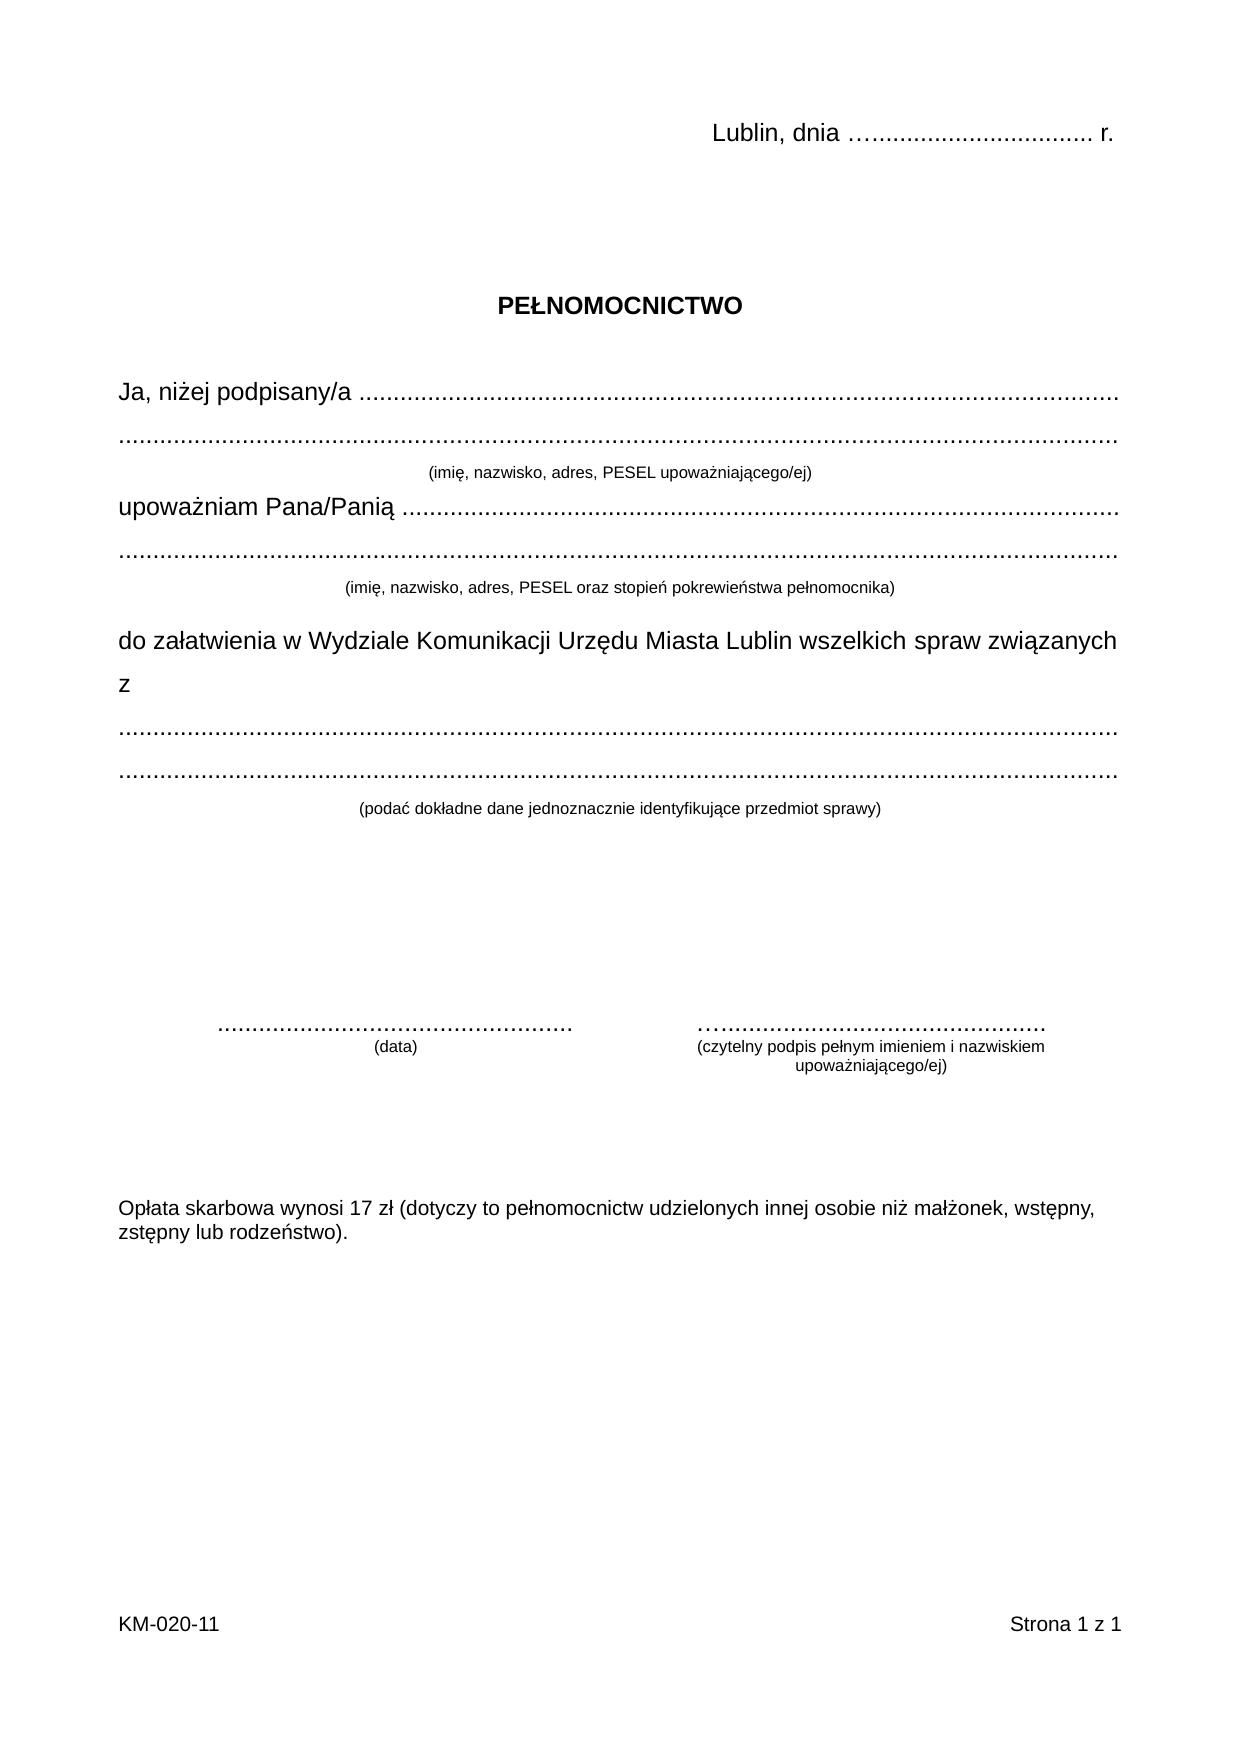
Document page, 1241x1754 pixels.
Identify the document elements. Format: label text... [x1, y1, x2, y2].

table_header …............................................... (czytelny podpis pełnym imieniem i nazwiskiem upoważniającego/ej) [620, 1002, 1122, 1081]
text Opłata skarbowa wynosi 17 zł (dotyczy to pełnomocnictw udzielonych innej osobie niż małżonek, wstępny, zstępny lub rodzeństwo). [118, 1196, 1122, 1244]
table_header (data) [118, 1002, 620, 1081]
text do załatwienia w Wydziale Komunikacji Urzędu Miasta Lublin wszelkich spraw związanych z [118, 626, 1122, 698]
text Ja, niżej podpisany/a [118, 377, 1122, 406]
text (imię, nazwisko, adres, PESEL upoważniającego/ej) [118, 463, 1122, 482]
text (imię, nazwisko, adres, PESEL oraz stopień pokrewieństwa pełnomocnika) [118, 578, 1122, 597]
text (podać dokładne dane jednoznacznie identyfikujące przedmiot sprawy) [118, 798, 1122, 818]
text PEŁNOMOCNICTWO [118, 291, 1122, 319]
text Lublin, dnia …................................ r. [712, 118, 1122, 147]
text upoważniam Pana/Panią [118, 492, 1122, 521]
